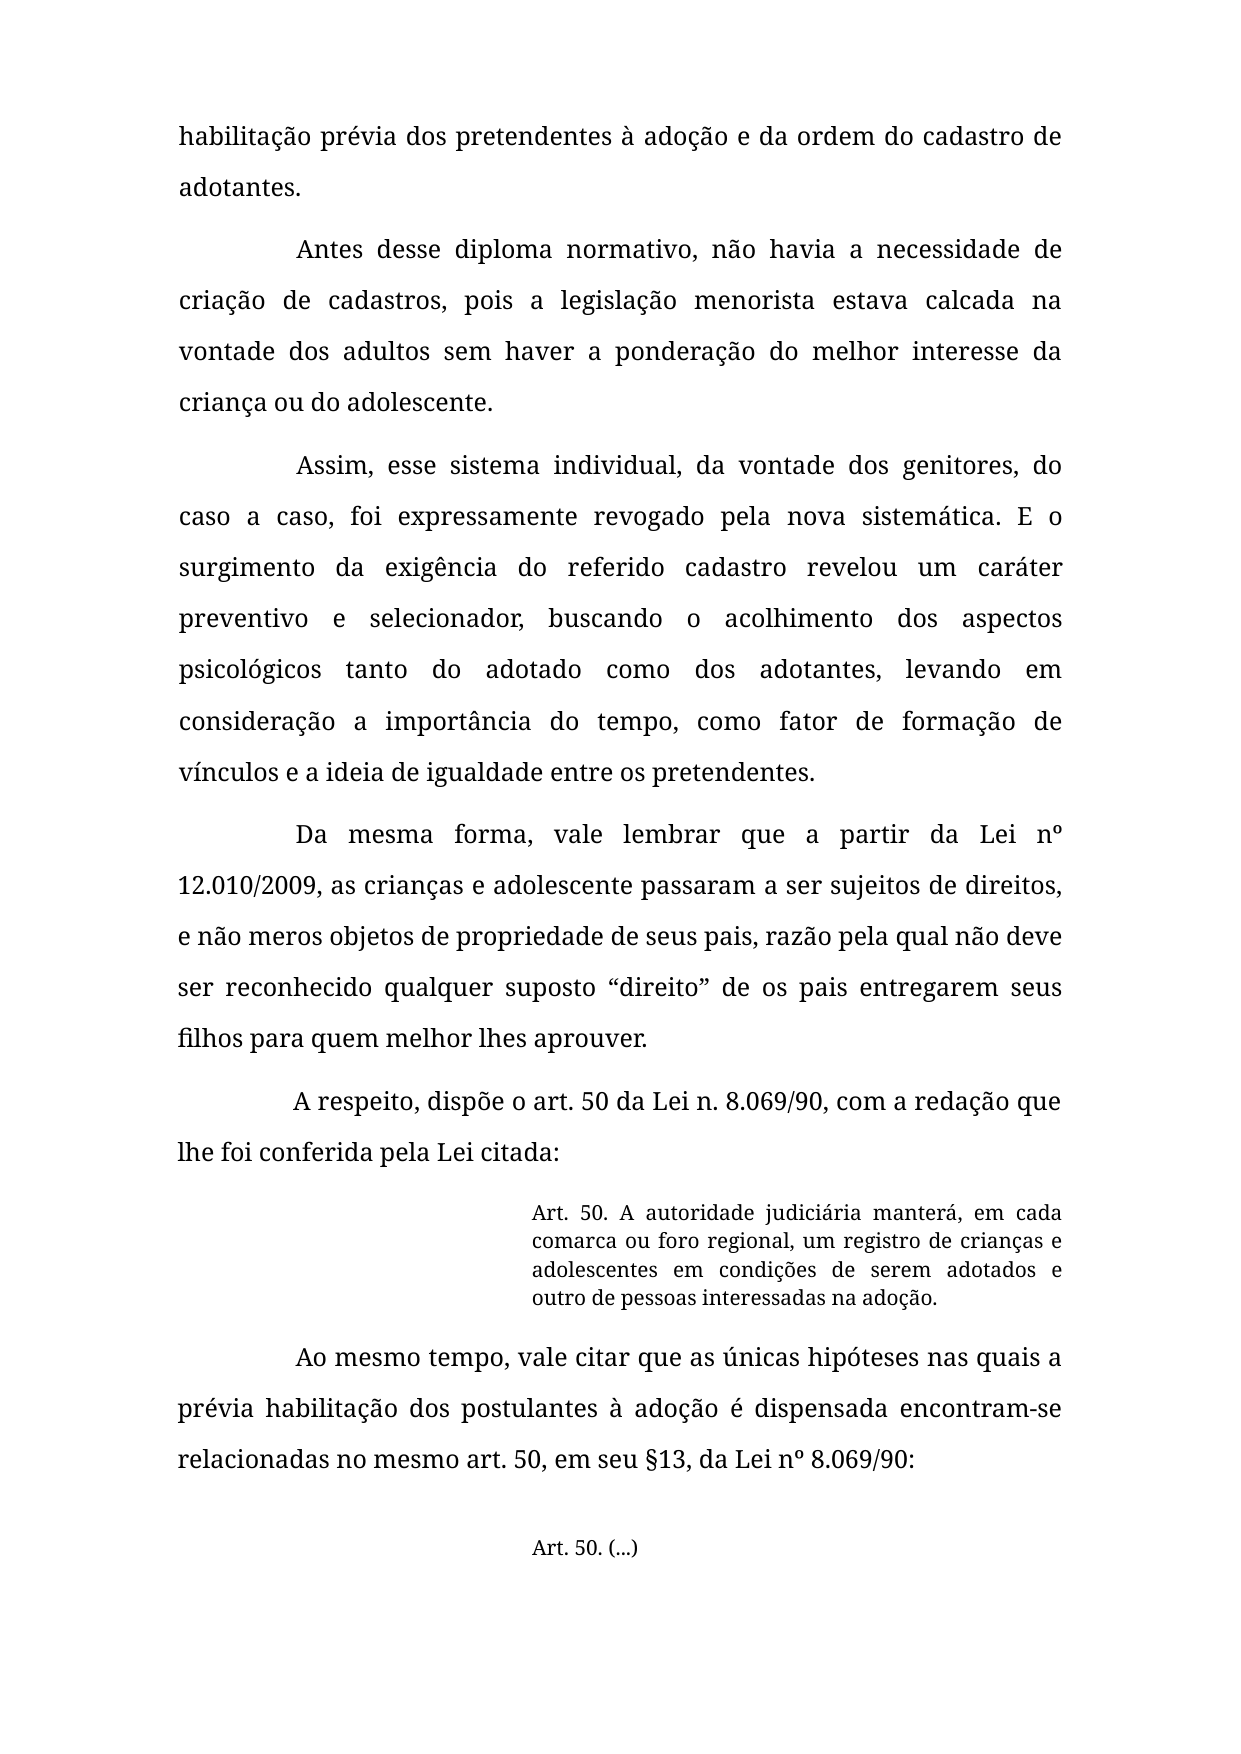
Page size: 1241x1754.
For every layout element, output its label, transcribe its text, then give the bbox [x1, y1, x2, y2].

text Assim, esse sistema individual, da vontade dos genitores, do caso a caso, foi expressamente revogado pela nova sistemática. E o surgimento da exigência do referido cadastro revelou um caráter preventivo e selecionador, buscando o acolhimento dos aspectos psicológicos tanto do adotado como dos adotantes, levando em consideração a importância do tempo, como fator de formação de vínculos e a ideia de igualdade entre os pretendentes. [179, 448, 1063, 788]
text A respeito, dispõe o art. 50 da Lei n. 8.069/90, com a redação que lhe foi conferida pela Lei citada: [177, 1084, 1063, 1169]
text Antes desse diploma normativo, não havia a necessidade de criação de cadastros, pois a legislação menorista estava calcada na vontade dos adultos sem haver a ponderação do melhor interesse da criança ou do adolescente. [179, 232, 1063, 419]
text Art. 50. (...) [532, 1533, 1063, 1562]
text Da mesma forma, vale lembrar que a partir da Lei nº 12.010/2009, as crianças e adolescente passaram a ser sujeitos de direitos, e não meros objetos de propriedade de seus pais, razão pela qual não deve ser reconhecido qualquer suposto “direito” de os pais entregarem seus filhos para quem melhor lhes aprouver. [177, 817, 1063, 1055]
text Ao mesmo tempo, vale citar que as únicas hipóteses nas quais a prévia habilitação dos postulantes à adoção é dispensada encontram-se relacionadas no mesmo art. 50, em seu §13, da Lei nº 8.069/90: [177, 1340, 1063, 1476]
text habilitação prévia dos pretendentes à adoção e da ordem do cadastro de adotantes. [179, 118, 1063, 203]
text Art. 50. A autoridade judiciária manterá, em cada comarca ou foro regional, um registro de crianças e adolescentes em condições de serem adotados e outro de pessoas interessadas na adoção. [532, 1198, 1063, 1312]
